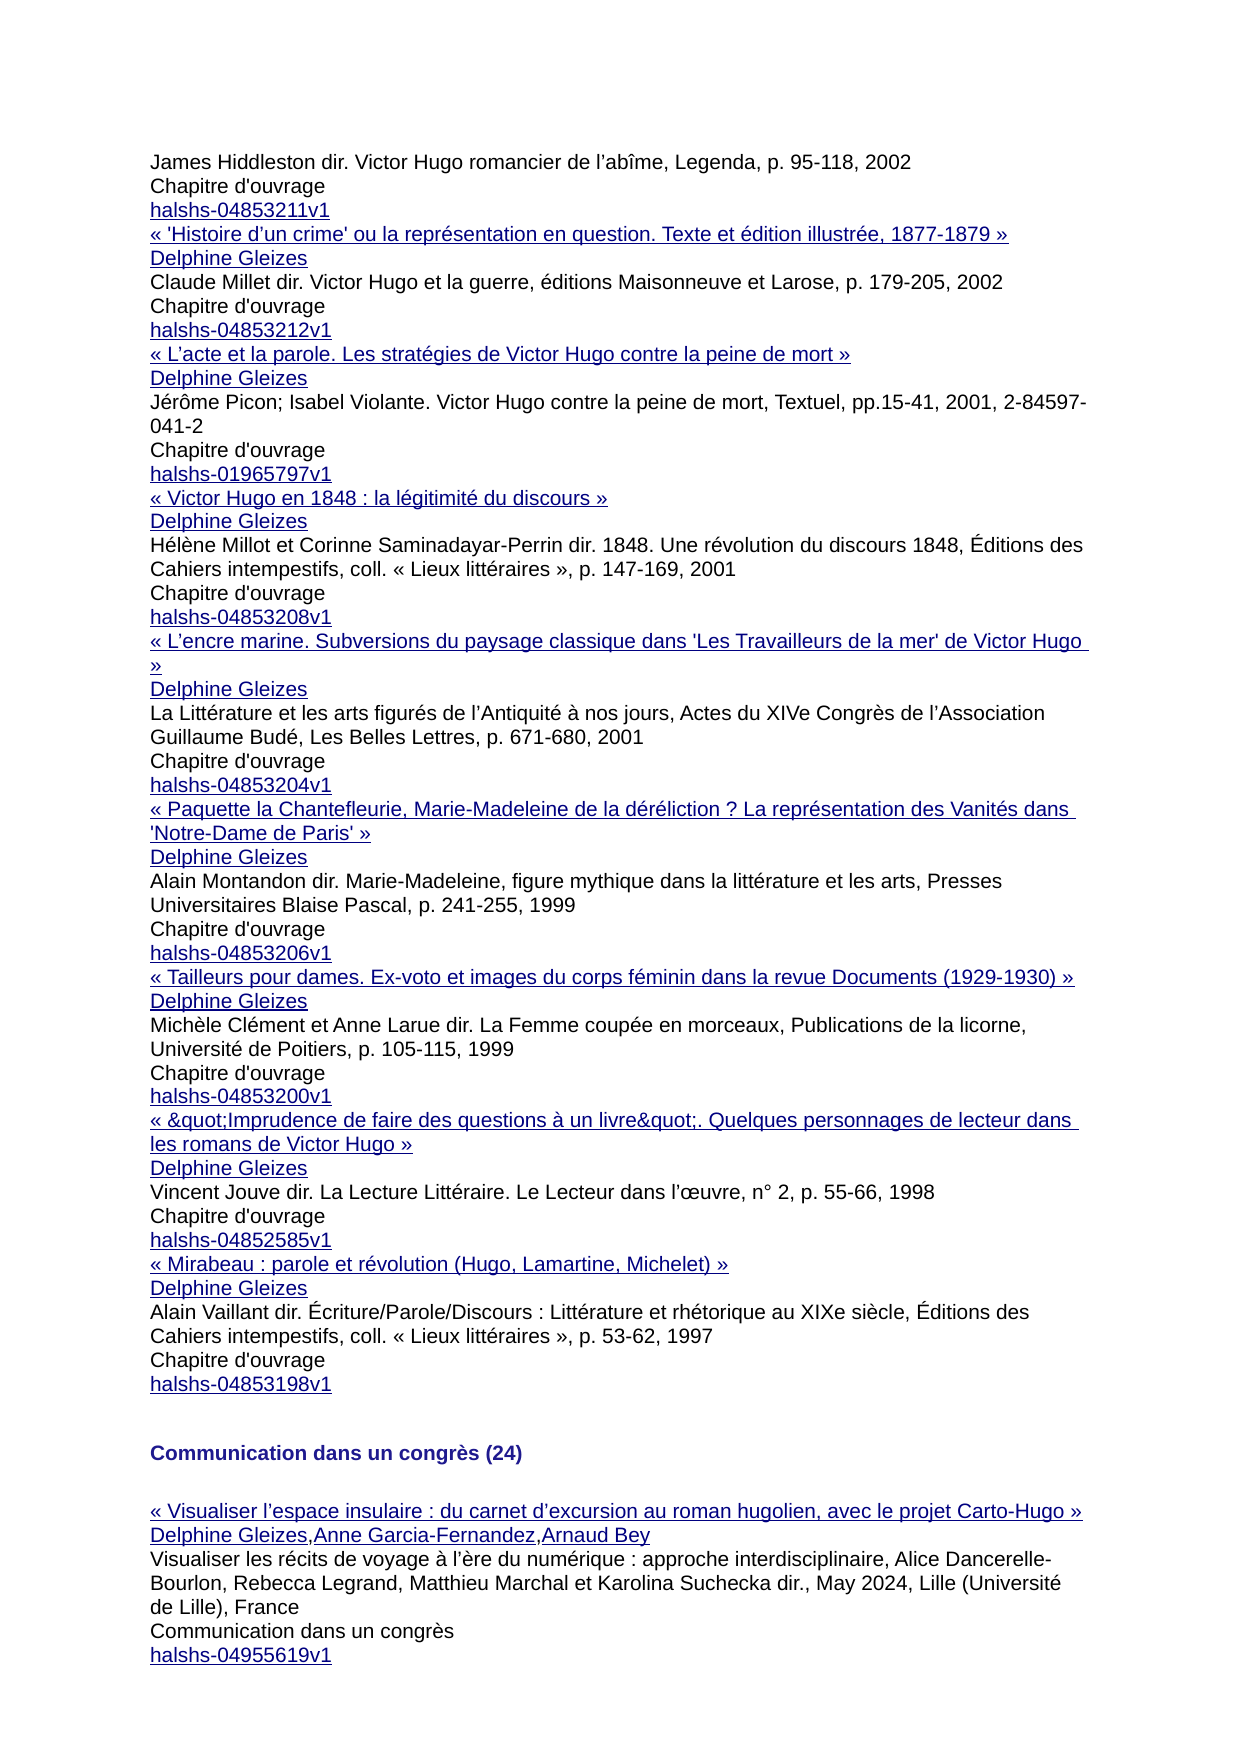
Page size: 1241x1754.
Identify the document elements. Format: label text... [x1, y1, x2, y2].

table_cell « &quot;Imprudence de faire des questions à un livre&quot;. Quelques personnages de lecteur dans les romans de Victor Hugo » Delphine Gleizes Vincent Jouve dir. La Lecture Littéraire. Le Lecteur dans l’œuvre, n° 2, p. 55-66, 1998 Chapitre d'ouvrage halshs-04852585v1 [150, 1108, 1090, 1252]
table_cell « Mirabeau : parole et révolution (Hugo, Lamartine, Michelet) » Delphine Gleizes Alain Vaillant dir. Écriture/Parole/Discours : Littérature et rhétorique au XIXe siècle, Éditions des Cahiers intempestifs, coll. « Lieux littéraires », p. 53-62, 1997 Chapitre d'ouvrage halshs-04853198v1 [150, 1252, 1090, 1396]
table_cell « Tailleurs pour dames. Ex-voto et images du corps féminin dans la revue Documents (1929-1930) » Delphine Gleizes Michèle Clément et Anne Larue dir. La Femme coupée en morceaux, Publications de la licorne, Université de Poitiers, p. 105-115, 1999 Chapitre d'ouvrage halshs-04853200v1 [150, 965, 1090, 1108]
table_cell « 'Histoire d’un crime' ou la représentation en question. Texte et édition illustrée, 1877-1879 » Delphine Gleizes Claude Millet dir. Victor Hugo et la guerre, éditions Maisonneuve et Larose, p. 179-205, 2002 Chapitre d'ouvrage halshs-04853212v1 [150, 222, 1090, 342]
table_cell « L’encre marine. Subversions du paysage classique dans 'Les Travailleurs de la mer' de Victor Hugo » Delphine Gleizes La Littérature et les arts figurés de l’Antiquité à nos jours, Actes du XIVe Congrès de l’Association Guillaume Budé, Les Belles Lettres, p. 671-680, 2001 Chapitre d'ouvrage halshs-04853204v1 [150, 629, 1090, 797]
table_cell « Paquette la Chantefleurie, Marie-Madeleine de la déréliction ? La représentation des Vanités dans 'Notre-Dame de Paris' » Delphine Gleizes Alain Montandon dir. Marie-Madeleine, figure mythique dans la littérature et les arts, Presses Universitaires Blaise Pascal, p. 241-255, 1999 Chapitre d'ouvrage halshs-04853206v1 [150, 797, 1090, 964]
table_header « Visualiser l’espace insulaire : du carnet d’excursion au roman hugolien, avec le projet Carto-Hugo » Delphine Gleizes,Anne Garcia-Fernandez,Arnaud Bey Visualiser les récits de voyage à l’ère du numérique : approche interdisciplinaire, Alice Dancerelle-Bourlon, Rebecca Legrand, Matthieu Marchal et Karolina Suchecka dir., May 2024, Lille (Université de Lille), France Communication dans un congrès halshs-04955619v1 [150, 1499, 1090, 1667]
table_cell « L’acte et la parole. Les stratégies de Victor Hugo contre la peine de mort » Delphine Gleizes Jérôme Picon; Isabel Violante. Victor Hugo contre la peine de mort, Textuel, pp.15-41, 2001, 2-84597-041-2 Chapitre d'ouvrage halshs-01965797v1 [150, 342, 1090, 485]
table_cell James Hiddleston dir. Victor Hugo romancier de l’abîme, Legenda, p. 95-118, 2002 Chapitre d'ouvrage halshs-04853211v1 [150, 150, 1090, 222]
table_cell « Victor Hugo en 1848 : la légitimité du discours » Delphine Gleizes Hélène Millot et Corinne Saminadayar-Perrin dir. 1848. Une révolution du discours 1848, Éditions des Cahiers intempestifs, coll. « Lieux littéraires », p. 147-169, 2001 Chapitre d'ouvrage halshs-04853208v1 [150, 485, 1090, 629]
subtitle Communication dans un congrès (24) [150, 1441, 1090, 1464]
